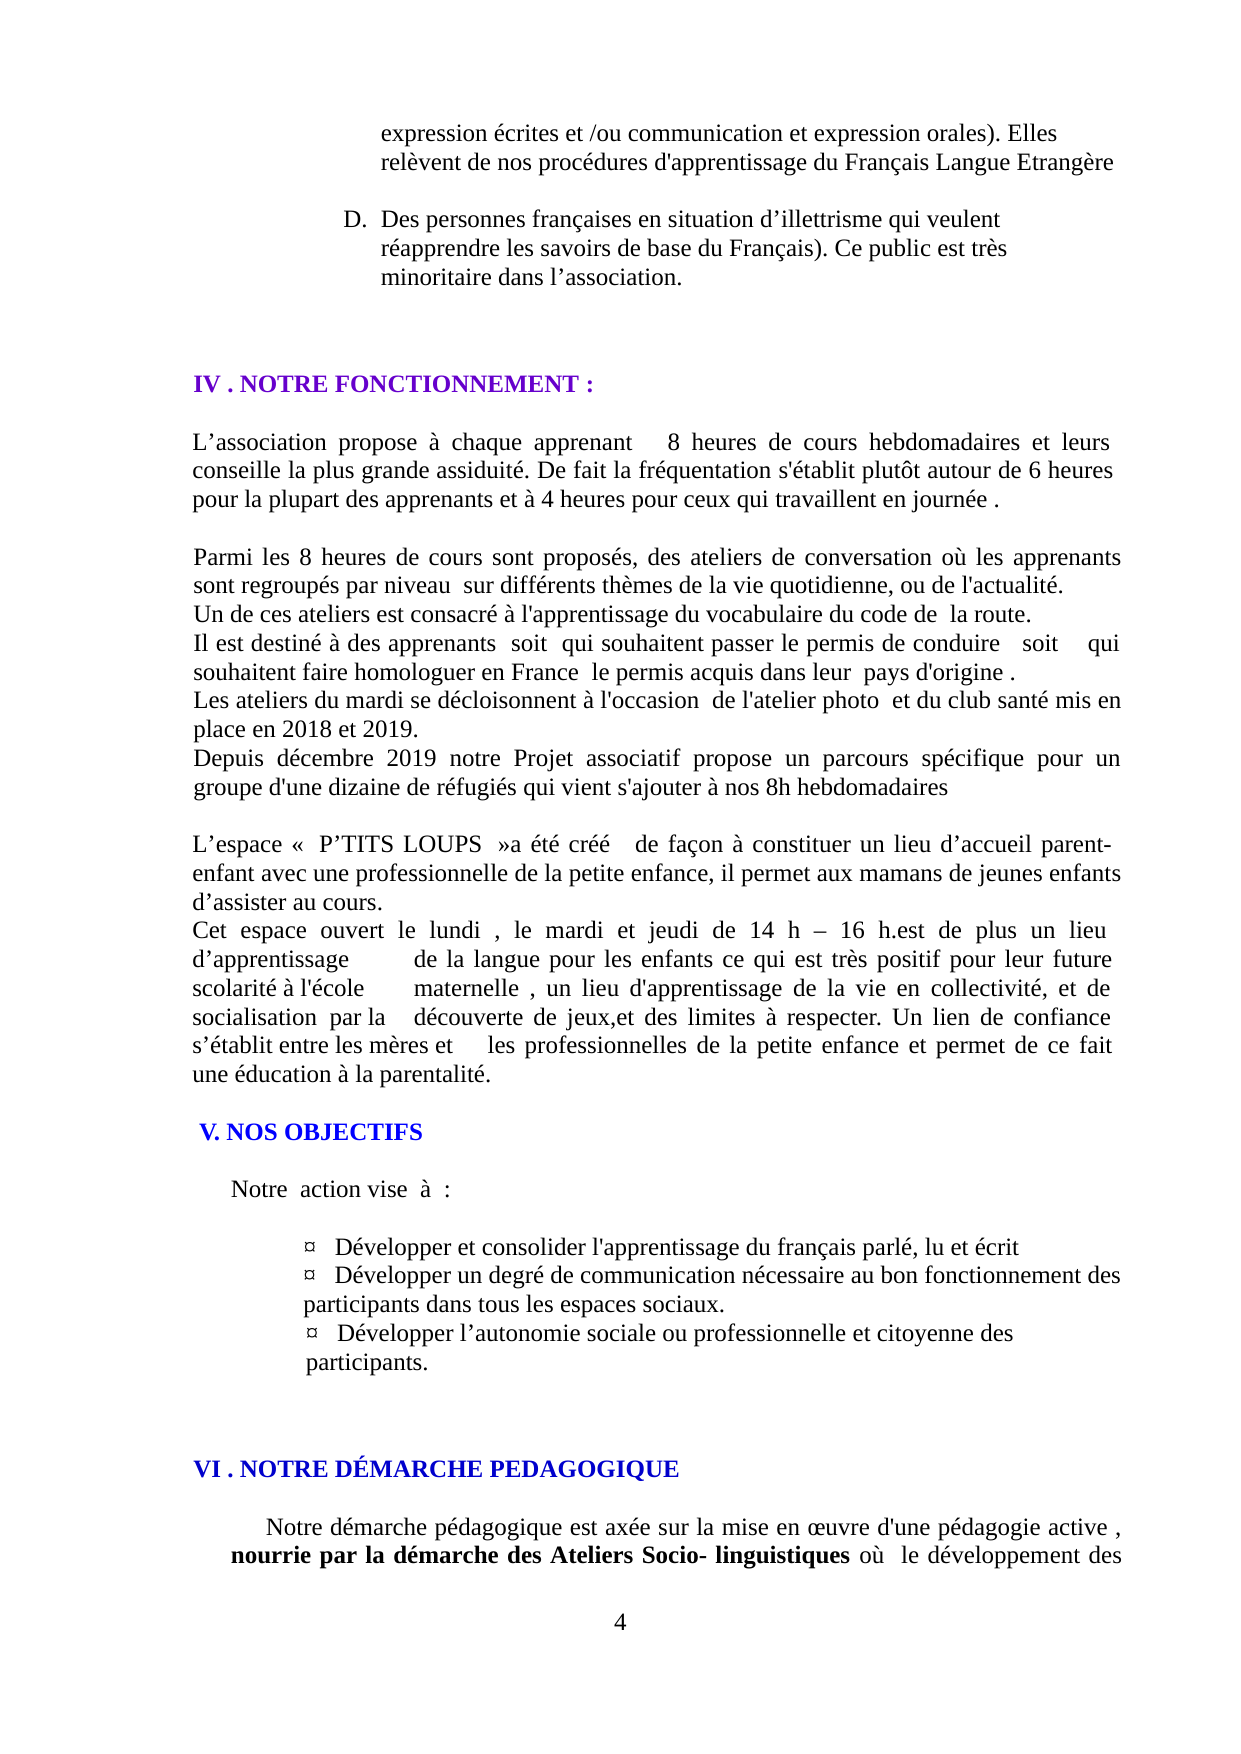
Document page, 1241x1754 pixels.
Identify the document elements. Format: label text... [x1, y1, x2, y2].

list expression écrites et /ou communication et expression orales). Elles relèvent de nos procédures d'apprentissage du Français Langue Etrangère [343, 118, 1122, 176]
list ¤ Développer l’autonomie sociale ou professionnelle et citoyenne des participants. [268, 1318, 1122, 1376]
subtitle IV . NOTRE FONCTIONNEMENT : [156, 369, 1122, 398]
list Un de ces ateliers est consacré à l'apprentissage du vocabulaire du code de la route. [193, 599, 1122, 628]
list Des personnes françaises en situation d’illettrisme qui veulent réapprendre les savoirs de base du Français). Ce public est très minoritaire dans l’association. [343, 204, 1122, 291]
list L’association propose à chaque apprenant 8 heures de cours hebdomadaires et leurs conseille la plus grande assiduité. De fait la fréquentation s'établit plutôt autour de 6 heures pour la plupart des apprenants et à 4 heures pour ceux qui travaillent en journée . [118, 427, 1122, 513]
list Parmi les 8 heures de cours sont proposés, des ateliers de conversation où les apprenants sont regroupés par niveau sur différents thèmes de la vie quotidienne, ou de l'actualité. [193, 542, 1122, 599]
list Les ateliers du mardi se décloisonnent à l'occasion de l'atelier photo et du club santé mis en place en 2018 et 2019. [193, 686, 1122, 743]
list L’espace « P’TITS LOUPS »a été créé de façon à constituer un lieu d’accueil parent- enfant avec une professionnelle de la petite enfance, il permet aux mamans de jeunes enfants d’assister au cours. [118, 829, 1122, 916]
text Cet espace ouvert le lundi , le mardi et jeudi de 14 h – 16 h.est de plus un lieu d’apprentissage de la langue pour les enfants ce qui est très positif pour leur future scolarité à l'école maternelle , un lieu d'apprentissage de la vie en collectivité, et de socialisation par la découverte de jeux,et des limites à respecter. Un lien de confiance s’établit entre les mères et les professionnelles de la petite enfance et permet de ce fait une éducation à la parentalité. [118, 916, 1122, 1088]
list Notre démarche pédagogique est axée sur la mise en œuvre d'une pédagogie active , nourrie par la démarche des Ateliers Socio- linguistiques où le développement des [231, 1512, 1122, 1569]
list Depuis décembre 2019 notre Projet associatif propose un parcours spécifique pour un groupe d'une dizaine de réfugiés qui vient s'ajouter à nos 8h hebdomadaires [193, 743, 1122, 801]
text ¤ Développer et consolider l'apprentissage du français parlé, lu et écrit [192, 1232, 1122, 1261]
list Il est destiné à des apprenants soit qui souhaitent passer le permis de conduire soit qui souhaitent faire homologuer en France le permis acquis dans leur pays d'origine . [193, 628, 1122, 686]
list V. NOS OBJECTIFS [156, 1117, 1122, 1146]
list ¤ Développer un degré de communication nécessaire au bon fonctionnement des participants dans tous les espaces sociaux. [266, 1261, 1122, 1318]
subtitle VI . NOTRE DÉMARCHE PEDAGOGIQUE [156, 1454, 1122, 1483]
text Notre action vise à : [192, 1174, 1122, 1203]
